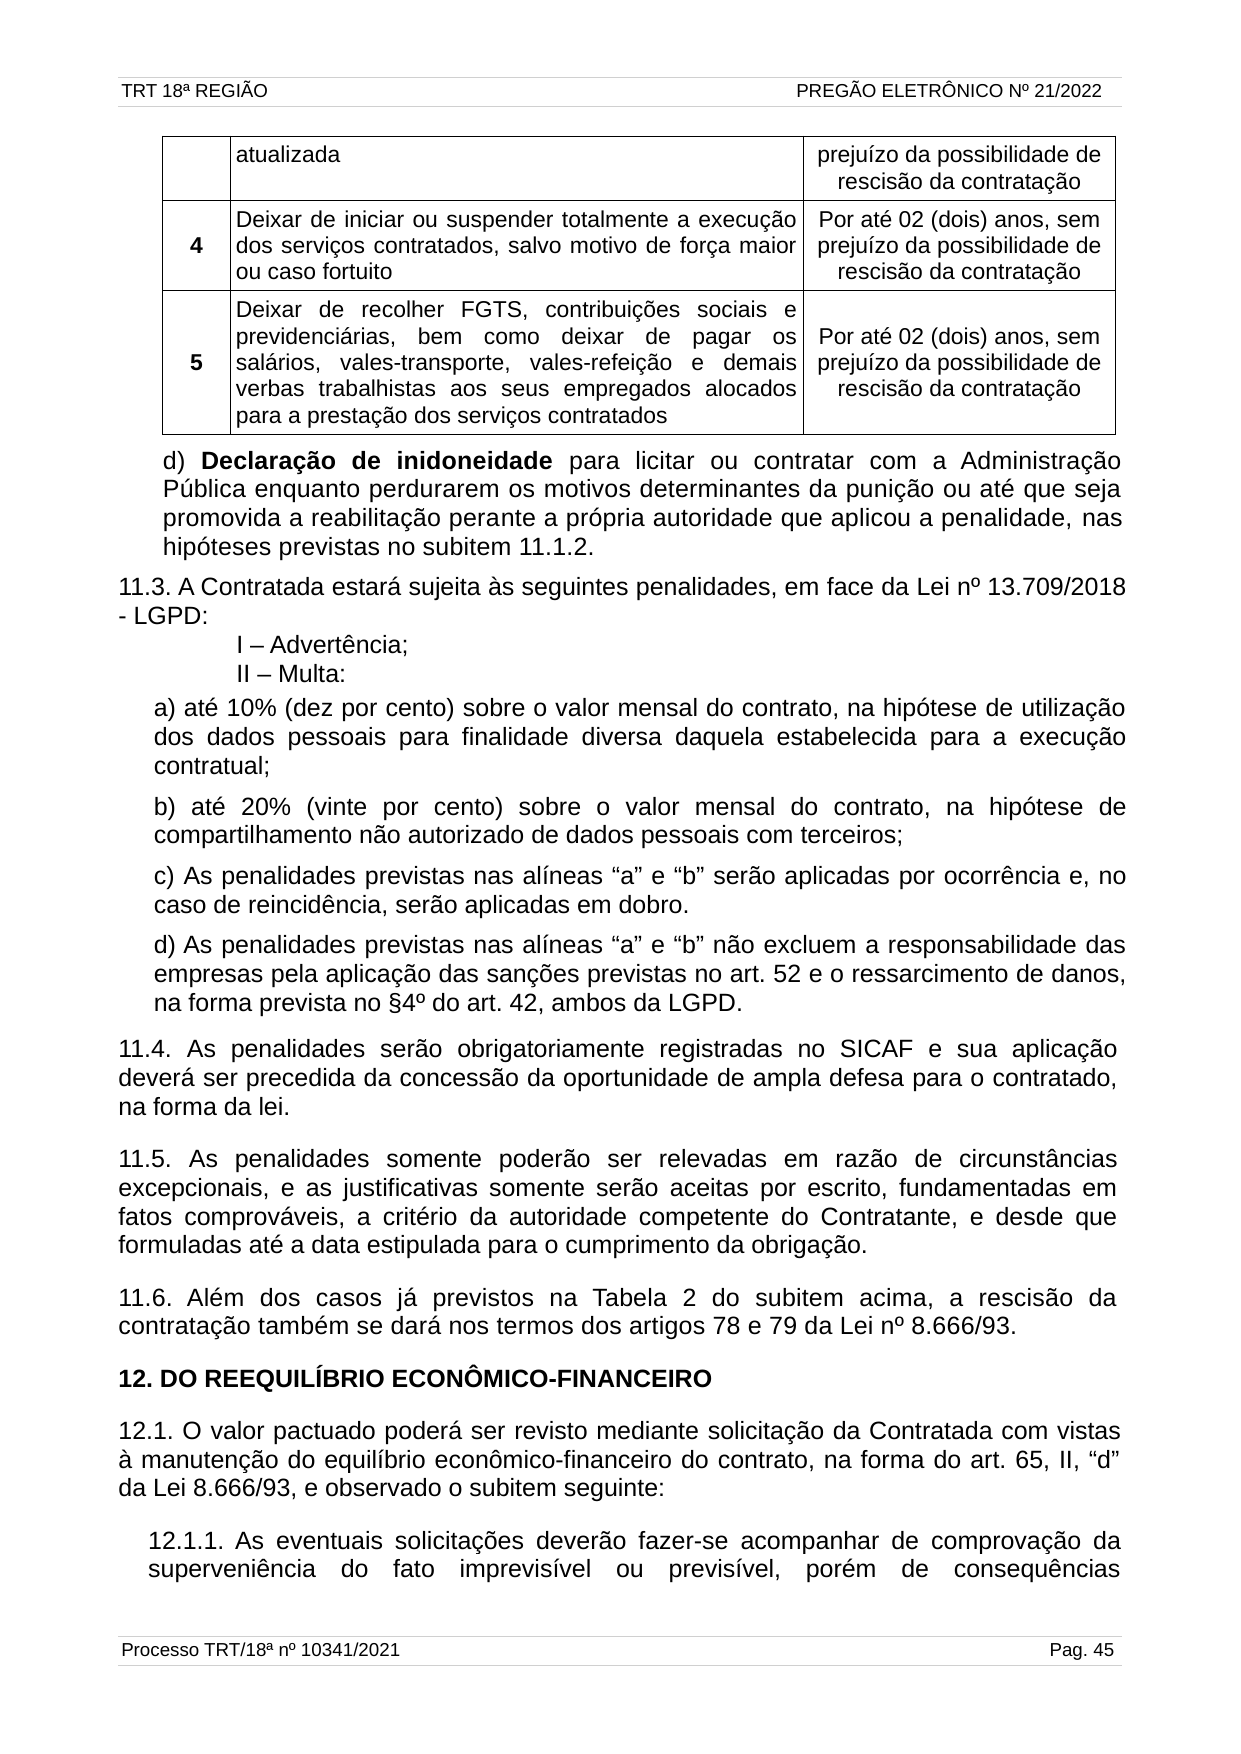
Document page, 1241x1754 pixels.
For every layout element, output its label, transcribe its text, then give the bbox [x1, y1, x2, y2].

table_cell 5 [163, 291, 230, 434]
table_cell Deixar de iniciar ou suspender totalmente a execução dos serviços contratados, salvo motivo de força maior ou caso fortuito [231, 201, 803, 290]
table_cell prejuízo da possibilidade de rescisão da contratação [804, 137, 1115, 200]
table_cell 4 [163, 201, 230, 290]
text b) até 20% (vinte por cento) sobre o valor mensal do contrato, na hipótese de compartilhamento não autorizado de dados pessoais com terceiros; [153, 791, 1128, 849]
text II – Multa: [118, 659, 1128, 687]
table_cell atualizada [231, 137, 803, 200]
text 11.6. Além dos casos já previstos na Tabela 2 do subitem acima, a rescisão da contratação também se dará nos termos dos artigos 78 e 79 da Lei nº 8.666/93. [118, 1282, 1119, 1340]
text I – Advertência; [118, 630, 1128, 659]
text 11.3. A Contratada estará sujeita às seguintes penalidades, em face da Lei nº 13.709/2018 - LGPD: [118, 572, 1128, 630]
text d) Declaração de inidoneidade para licitar ou contratar com a Administração Pública enquanto perdurarem os motivos determinantes da punição ou até que seja promovida a reabilitação perante a própria autoridade que aplicou a penalidade, nas hipóteses previstas no subitem 11.1.2. [163, 446, 1123, 561]
table_cell Deixar de recolher FGTS, contribuições sociais e previdenciárias, bem como deixar de pagar os salários, vales-transporte, vales-refeição e demais verbas trabalhistas aos seus empregados alocados para a prestação dos serviços contratados [231, 291, 803, 434]
text d) As penalidades previstas nas alíneas “a” e “b” não excluem a responsabilidade das empresas pela aplicação das sanções previstas no art. 52 e o ressarcimento de danos, na forma prevista no §4º do art. 42, ambos da LGPD. [153, 930, 1128, 1016]
table_cell Por até 02 (dois) anos, sem prejuízo da possibilidade de rescisão da contratação [804, 201, 1115, 290]
table_cell Por até 02 (dois) anos, sem prejuízo da possibilidade de rescisão da contratação [804, 291, 1115, 434]
text 11.4. As penalidades serão obrigatoriamente registradas no SICAF e sua aplicação deverá ser precedida da concessão da oportunidade de ampla defesa para o contratado, na forma da lei. [118, 1034, 1119, 1120]
text 12. DO REEQUILÍBRIO ECONÔMICO-FINANCEIRO [118, 1363, 1122, 1392]
text 11.5. As penalidades somente poderão ser relevadas em razão de circunstâncias excepcionais, e as justificativas somente serão aceitas por escrito, fundamentadas em fatos comprováveis, a critério da autoridade competente do Contratante, e desde que formuladas até a data estipulada para o cumprimento da obrigação. [118, 1144, 1119, 1259]
text 12.1.1. As eventuais solicitações deverão fazer-se acompanhar de comprovação da superveniência do fato imprevisível ou previsível, porém de consequências [148, 1526, 1122, 1583]
text 12.1. O valor pactuado poderá ser revisto mediante solicitação da Contratada com vistas à manutenção do equilíbrio econômico-financeiro do contrato, na forma do art. 65, II, “d” da Lei 8.666/93, e observado o subitem seguinte: [118, 1416, 1122, 1502]
table_cell [163, 137, 230, 200]
text c) As penalidades previstas nas alíneas “a” e “b” serão aplicadas por ocorrência e, no caso de reincidência, serão aplicadas em dobro. [153, 861, 1128, 918]
text a) até 10% (dez por cento) sobre o valor mensal do contrato, na hipótese de utilização dos dados pessoais para finalidade diversa daquela estabelecida para a execução contratual; [153, 693, 1128, 779]
